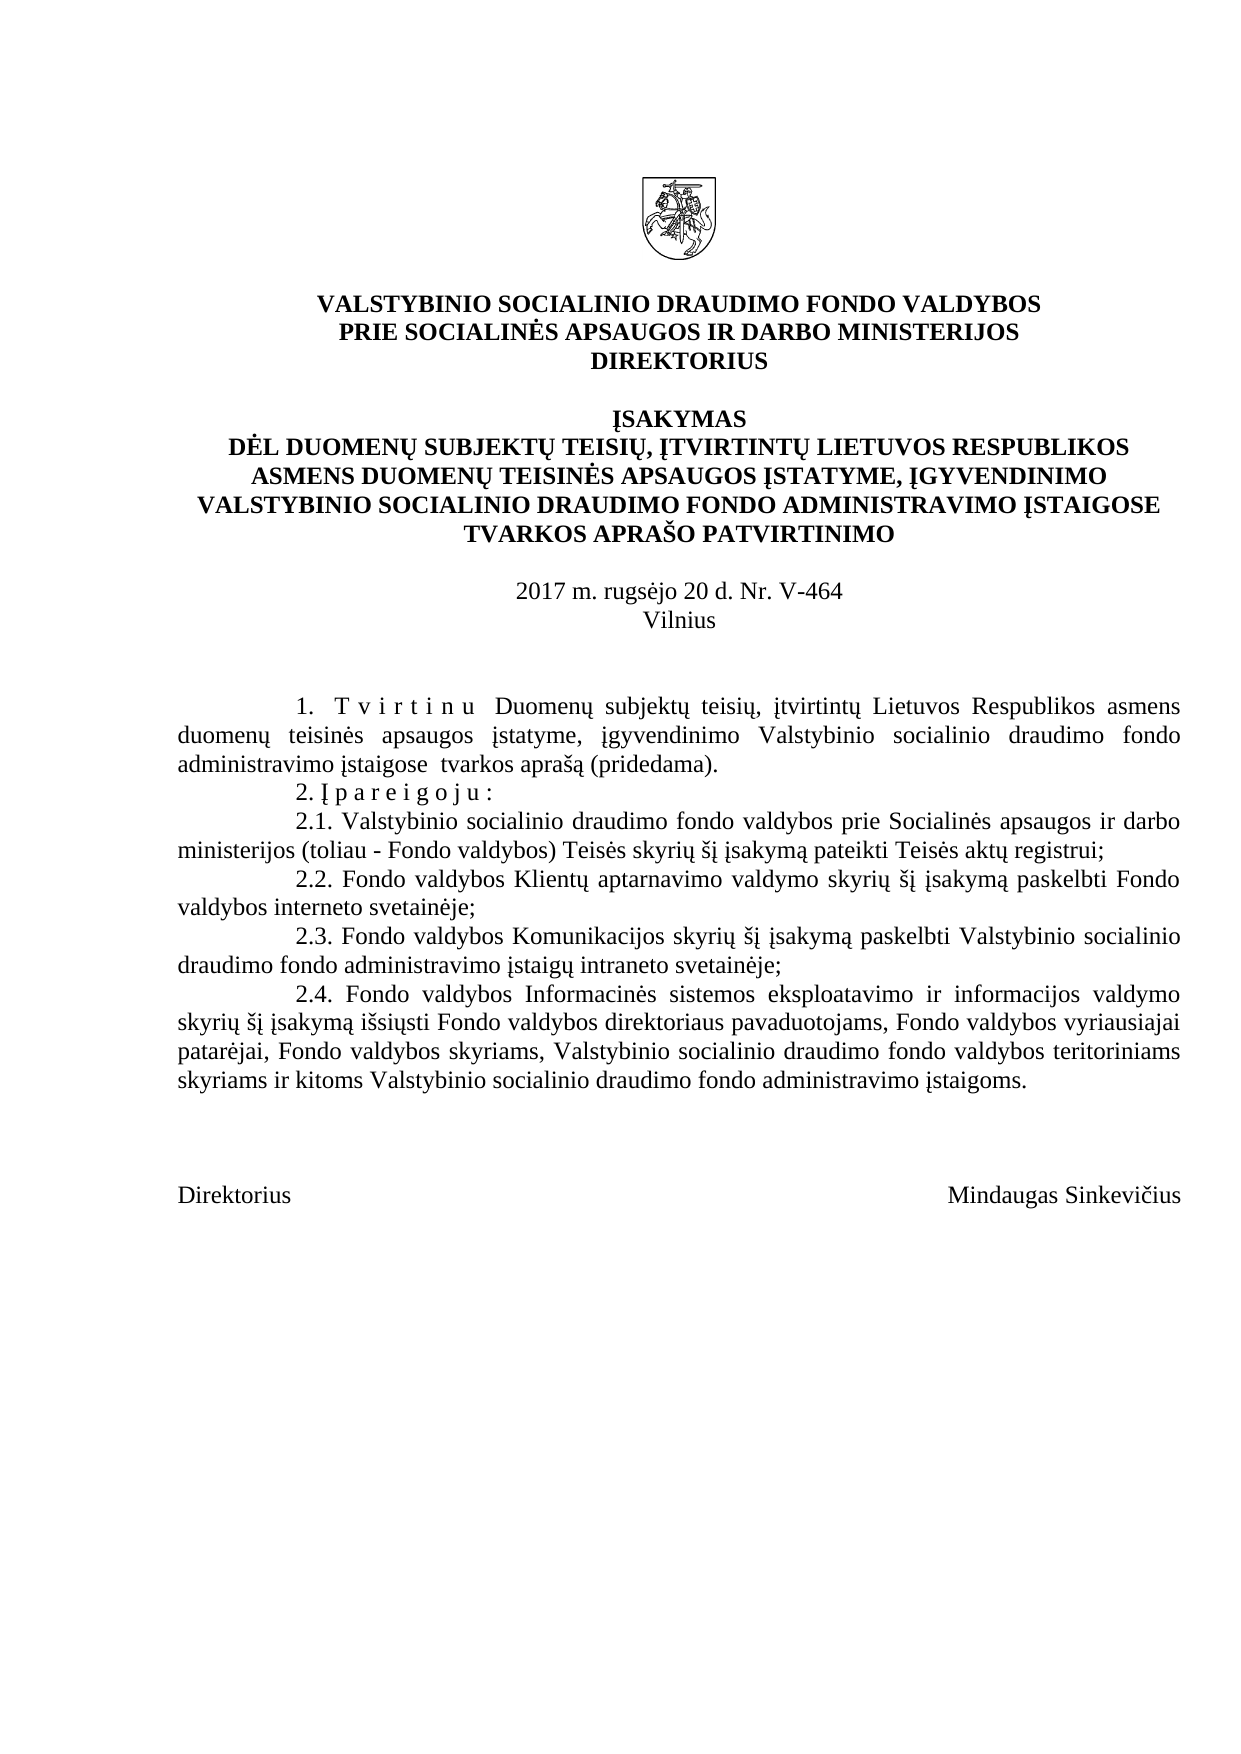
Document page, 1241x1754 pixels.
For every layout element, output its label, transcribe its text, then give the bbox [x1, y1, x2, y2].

text 1. Tvirtinu Duomenų subjektų teisių, įtvirtintų Lietuvos Respublikos asmens duomenų teisinės apsaugos įstatyme, įgyvendinimo Valstybinio socialinio draudimo fondo administravimo įstaigose tvarkos aprašą (pridedama). [177, 691, 1181, 777]
text ĮSAKYMAS [177, 404, 1181, 432]
text 2.1. Valstybinio socialinio draudimo fondo valdybos prie Socialinės apsaugos ir darbo ministerijos (toliau - Fondo valdybos) Teisės skyrių šį įsakymą pateikti Teisės aktų registrui; [177, 806, 1181, 864]
text 2.3. Fondo valdybos Komunikacijos skyrių šį įsakymą paskelbti Valstybinio socialinio draudimo fondo administravimo įstaigų intraneto svetainėje; [177, 921, 1181, 979]
text DĖL DUOMENŲ SUBJEKTŲ TEISIŲ, ĮTVIRTINTŲ LIETUVOS RESPUBLIKOS ASMENS DUOMENŲ TEISINĖS APSAUGOS ĮSTATYME, ĮGYVENDINIMO Valstybinio socialinio draudimo fondo administravimo įstaigose TVARKOS APRAŠO PATVIRTINIMO [177, 432, 1181, 547]
text 2.2. Fondo valdybos Klientų aptarnavimo valdymo skyrių šį įsakymą paskelbti Fondo valdybos interneto svetainėje; [177, 864, 1181, 921]
text 2017 m. rugsėjo 20 d. Nr. V-464 [177, 576, 1181, 605]
text 2.4. Fondo valdybos Informacinės sistemos eksploatavimo ir informacijos valdymo skyrių šį įsakymą išsiųsti Fondo valdybos direktoriaus pavaduotojams, Fondo valdybos vyriausiajai patarėjai, Fondo valdybos skyriams, Valstybinio socialinio draudimo fondo valdybos teritoriniams skyriams ir kitoms Valstybinio socialinio draudimo fondo administravimo įstaigoms. [177, 979, 1181, 1094]
text DIREKTORIUS [177, 346, 1181, 375]
text PRIE SOCIALINĖS APSAUGOS IR DARBO MINISTERIJOS [177, 317, 1181, 346]
text VALSTYBINIO SOCIALINIO DRAUDIMO FONDO VALDYBOS [177, 289, 1181, 317]
text Direktorius Mindaugas Sinkevičius [177, 1180, 1181, 1209]
text 2. Įpareigoju: [177, 777, 1181, 806]
text Vilnius [177, 605, 1181, 634]
